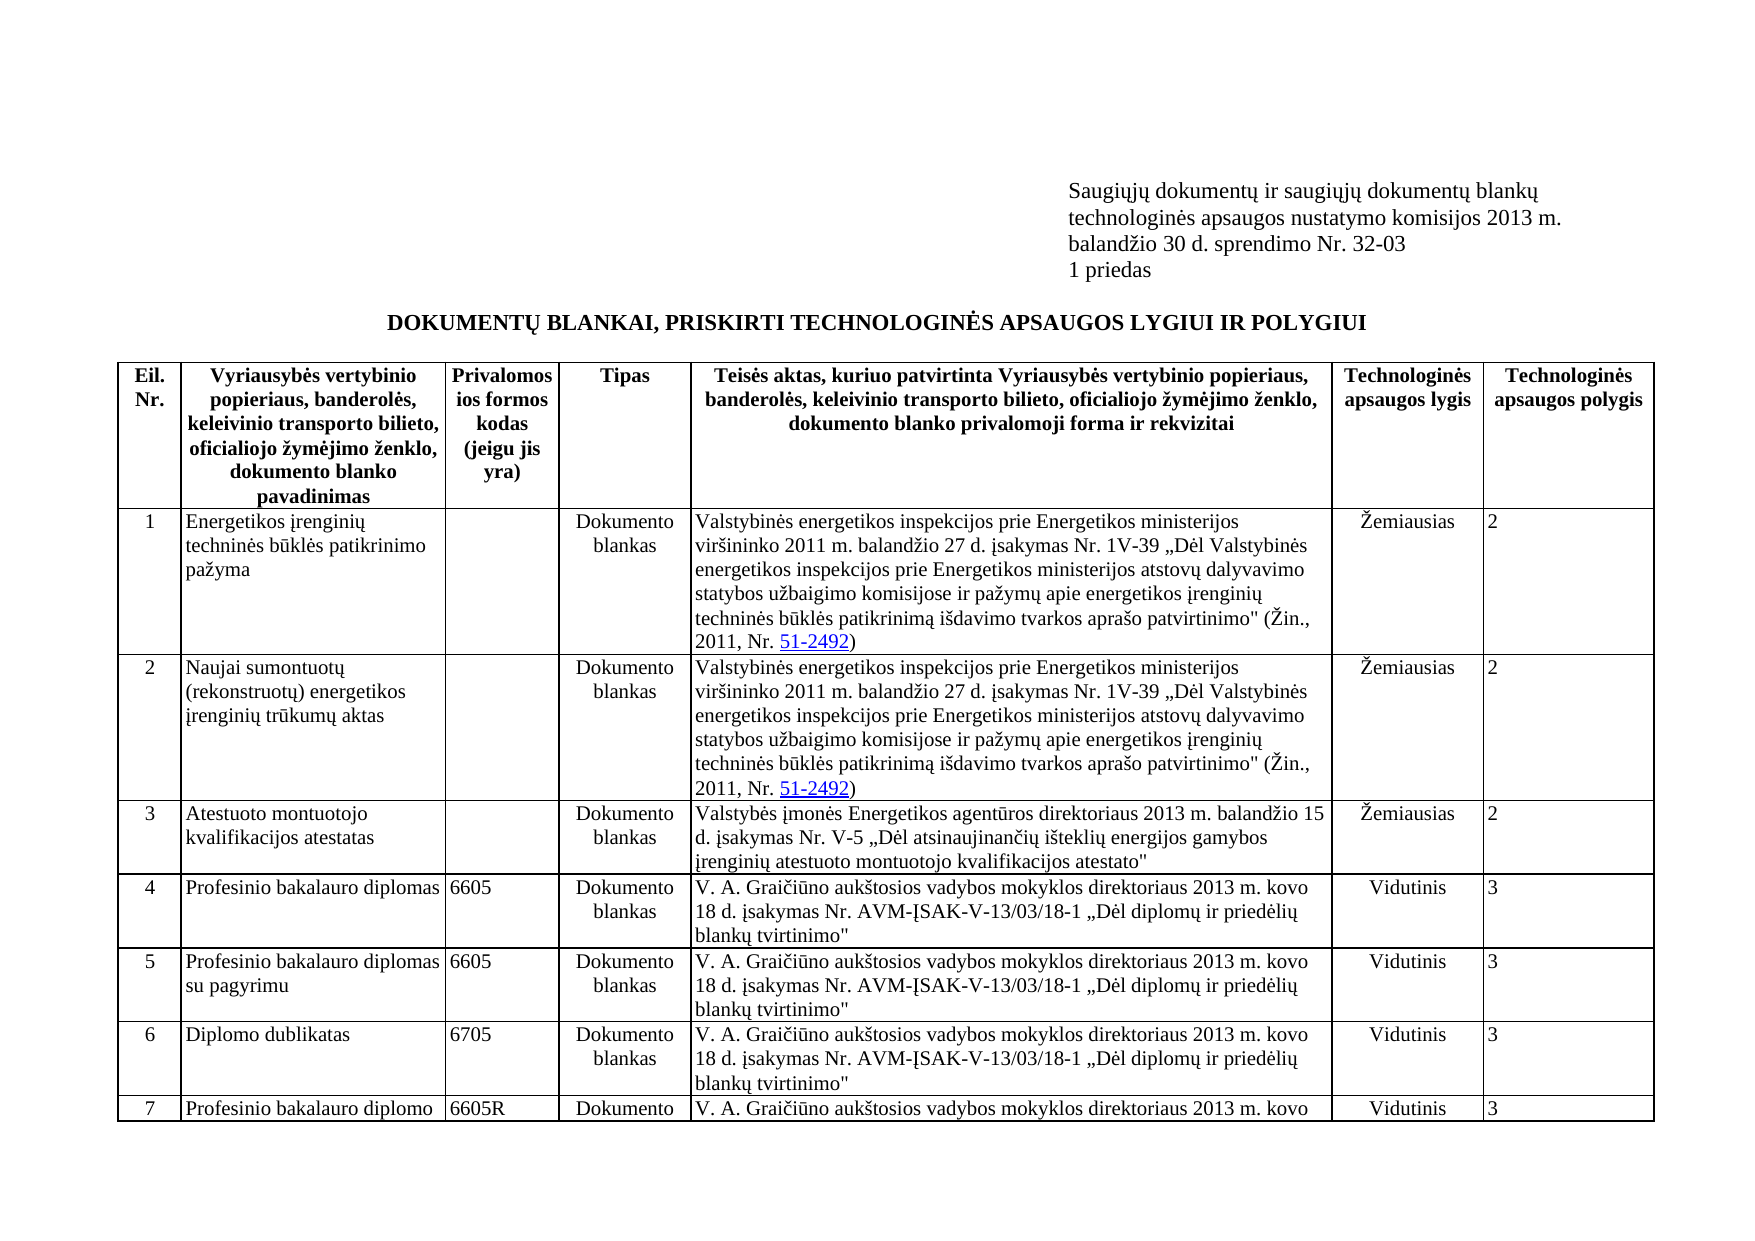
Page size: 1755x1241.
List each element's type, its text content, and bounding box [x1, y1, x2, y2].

table_cell V. A. Graičiūno aukštosios vadybos mokyklos direktoriaus 2013 m. kovo 18 d. įsakymas Nr. AVM-ĮSAK-V-13/03/18-1 „Dėl diplomų ir priedėlių blankų tvirtinimo" [692, 1022, 1331, 1094]
table_cell Dokumento [560, 1096, 690, 1120]
table_cell Dokumento blankas [560, 509, 690, 653]
table_cell Valstybinės energetikos inspekcijos prie Energetikos ministerijos viršininko 2011 m. balandžio 27 d. įsakymas Nr. 1V-39 „Dėl Valstybinės energetikos inspekcijos prie Energetikos ministerijos atstovų dalyvavimo statybos užbaigimo komisijose ir pažymų apie energetikos įrenginių techninės būklės patikrinimą išdavimo tvarkos aprašo patvirtinimo" (Žin., 2011, Nr. 51-2492) [692, 655, 1331, 799]
table_cell Diplomo dublikatas [182, 1022, 445, 1094]
table_cell Profesinio bakalauro diplomo [182, 1096, 445, 1120]
table_header Technologinės apsaugos polygis [1484, 363, 1653, 508]
table_cell Žemiausias [1333, 655, 1483, 799]
table_cell 4 [119, 875, 180, 947]
table_cell Vidutinis [1333, 875, 1483, 947]
table_cell Žemiausias [1333, 801, 1483, 873]
table_header Eil. Nr. [119, 363, 180, 508]
table_cell 3 [1484, 1022, 1653, 1094]
table_cell 2 [119, 655, 180, 799]
table_cell 3 [119, 801, 180, 873]
table_cell Profesinio bakalauro diplomas su pagyrimu [182, 949, 445, 1021]
table_header Vyriausybės vertybinio popieriaus, banderolės, keleivinio transporto bilieto, oficialiojo žymėjimo ženklo, dokumento blanko pavadinimas [182, 363, 445, 508]
table_cell 3 [1484, 875, 1653, 947]
table_cell 6705 [446, 1022, 558, 1094]
table_cell Dokumento blankas [560, 1022, 690, 1094]
table_cell Vidutinis [1333, 1096, 1483, 1120]
table_cell Naujai sumontuotų (rekonstruotų) energetikos įrenginių trūkumų aktas [182, 655, 445, 799]
table_cell Energetikos įrenginių techninės būklės patikrinimo pažyma [182, 509, 445, 653]
table_cell [446, 509, 558, 653]
table_cell Dokumento blankas [560, 949, 690, 1021]
table_cell 3 [1484, 1096, 1653, 1120]
table_cell 2 [1484, 509, 1653, 653]
table_cell 3 [1484, 949, 1653, 1021]
table_cell Atestuoto montuotojo kvalifikacijos atestatas [182, 801, 445, 873]
table_cell Valstybės įmonės Energetikos agentūros direktoriaus 2013 m. balandžio 15 d. įsakymas Nr. V-5 „Dėl atsinaujinančių išteklių energijos gamybos įrenginių atestuoto montuotojo kvalifikacijos atestato" [692, 801, 1331, 873]
table_cell V. A. Graičiūno aukštosios vadybos mokyklos direktoriaus 2013 m. kovo 18 d. įsakymas Nr. AVM-ĮSAK-V-13/03/18-1 „Dėl diplomų ir priedėlių blankų tvirtinimo" [692, 949, 1331, 1021]
table_header Technologinės apsaugos lygis [1333, 363, 1483, 508]
table_cell 2 [1484, 655, 1653, 799]
table_cell 6 [119, 1022, 180, 1094]
table_cell 7 [119, 1096, 180, 1120]
table_cell Dokumento blankas [560, 655, 690, 799]
table_header Privalomosios formos kodas (jeigu jis yra) [446, 363, 558, 508]
text 1 priedas [1068, 256, 1636, 283]
table_cell [446, 801, 558, 873]
table_cell V. A. Graičiūno aukštosios vadybos mokyklos direktoriaus 2013 m. kovo 18 d. įsakymas Nr. AVM-ĮSAK-V-13/03/18-1 „Dėl diplomų ir priedėlių blankų tvirtinimo" [692, 875, 1331, 947]
table_cell 2 [1484, 801, 1653, 873]
table_cell 6605 [446, 949, 558, 1021]
table_header Tipas [560, 363, 690, 508]
table_cell Dokumento blankas [560, 801, 690, 873]
table_header Teisės aktas, kuriuo patvirtinta Vyriausybės vertybinio popieriaus, banderolės, keleivinio transporto bilieto, oficialiojo žymėjimo ženklo, dokumento blanko privalomoji forma ir rekvizitai [692, 363, 1331, 508]
table_cell 6605R [446, 1096, 558, 1120]
table_cell Valstybinės energetikos inspekcijos prie Energetikos ministerijos viršininko 2011 m. balandžio 27 d. įsakymas Nr. 1V-39 „Dėl Valstybinės energetikos inspekcijos prie Energetikos ministerijos atstovų dalyvavimo statybos užbaigimo komisijose ir pažymų apie energetikos įrenginių techninės būklės patikrinimą išdavimo tvarkos aprašo patvirtinimo" (Žin., 2011, Nr. 51-2492) [692, 509, 1331, 653]
table_cell V. A. Graičiūno aukštosios vadybos mokyklos direktoriaus 2013 m. kovo [692, 1096, 1331, 1120]
table_cell Vidutinis [1333, 949, 1483, 1021]
table_cell Žemiausias [1333, 509, 1483, 653]
table_cell Vidutinis [1333, 1022, 1483, 1094]
table_cell Dokumento blankas [560, 875, 690, 947]
table_cell 5 [119, 949, 180, 1021]
table_cell [446, 655, 558, 799]
table_cell Profesinio bakalauro diplomas [182, 875, 445, 947]
text Saugiųjų dokumentų ir saugiųjų dokumentų blankų technologinės apsaugos nustatymo komisijos 2013 m. balandžio 30 d. sprendimo Nr. 32-03 [1068, 177, 1636, 256]
text DOKUMENTŲ BLANKAI, PRISKIRTI TECHNOLOGINĖS APSAUGOS LYGIUI IR POLYGIUI [118, 309, 1636, 335]
table_cell 6605 [446, 875, 558, 947]
table_cell 1 [119, 509, 180, 653]
